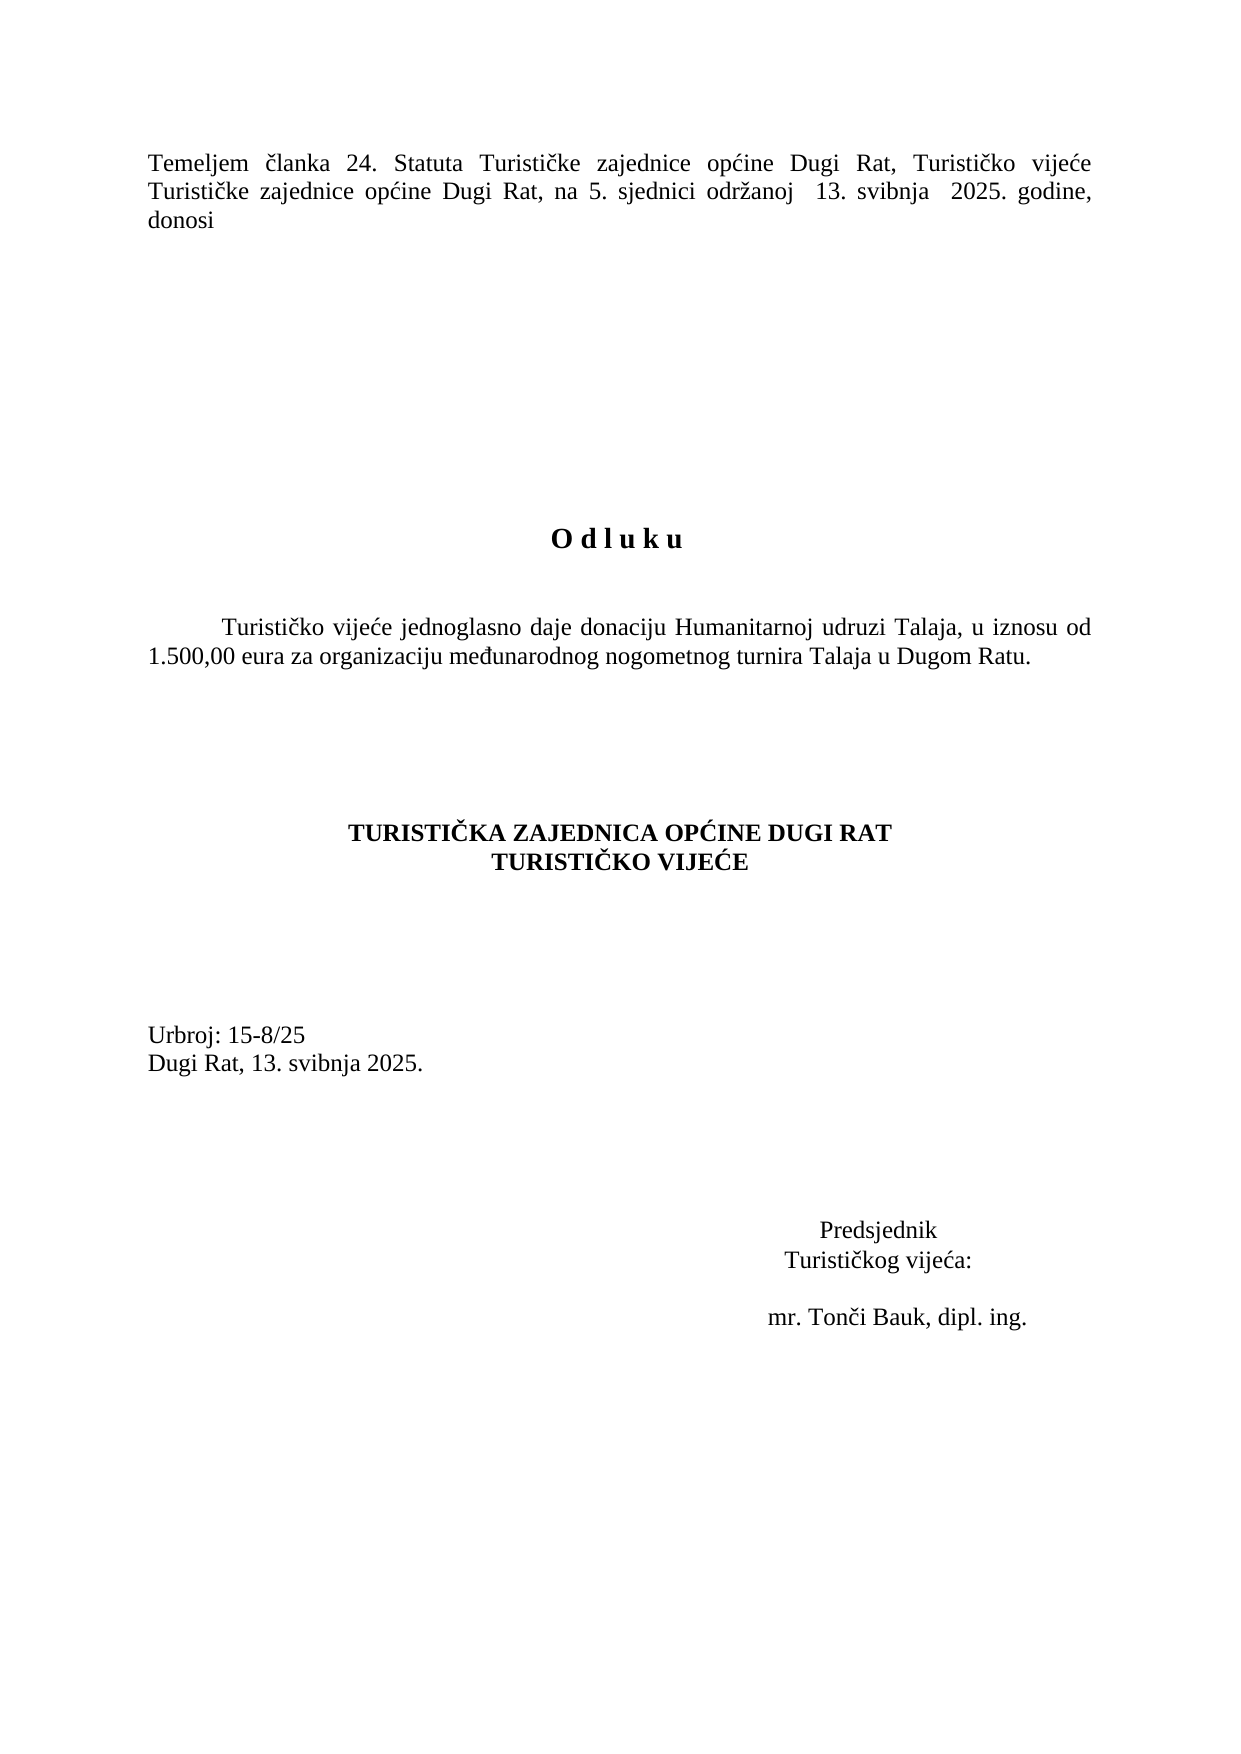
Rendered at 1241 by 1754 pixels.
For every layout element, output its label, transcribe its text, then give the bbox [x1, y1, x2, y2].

text TURISTIČKO VIJEĆE [148, 847, 1093, 876]
text mr. Tonči Bauk, dipl. ing. [148, 1302, 1093, 1331]
text Dugi Rat, 13. svibnja 2025. [148, 1048, 1093, 1077]
text Turističko vijeće jednoglasno daje donaciju Humanitarnoj udruzi Talaja, u iznosu od 1.500,00 eura za organizaciju međunarodnog nogometnog turnira Talaja u Dugom Ratu. [148, 612, 1093, 670]
text Temeljem članka 24. Statuta Turističke zajednice općine Dugi Rat, Turističko vijeće Turističke zajednice općine Dugi Rat, na 5. sjednici održanoj 13. svibnja 2025. godine, donosi [148, 148, 1093, 234]
text O d l u k u [148, 521, 1093, 555]
text Turističkog vijeća: [148, 1245, 1093, 1274]
text TURISTIČKA ZAJEDNICA OPĆINE DUGI RAT [148, 818, 1093, 847]
text Predsjednik [148, 1211, 1093, 1245]
text Urbroj: 15-8/25 [148, 1020, 1093, 1048]
